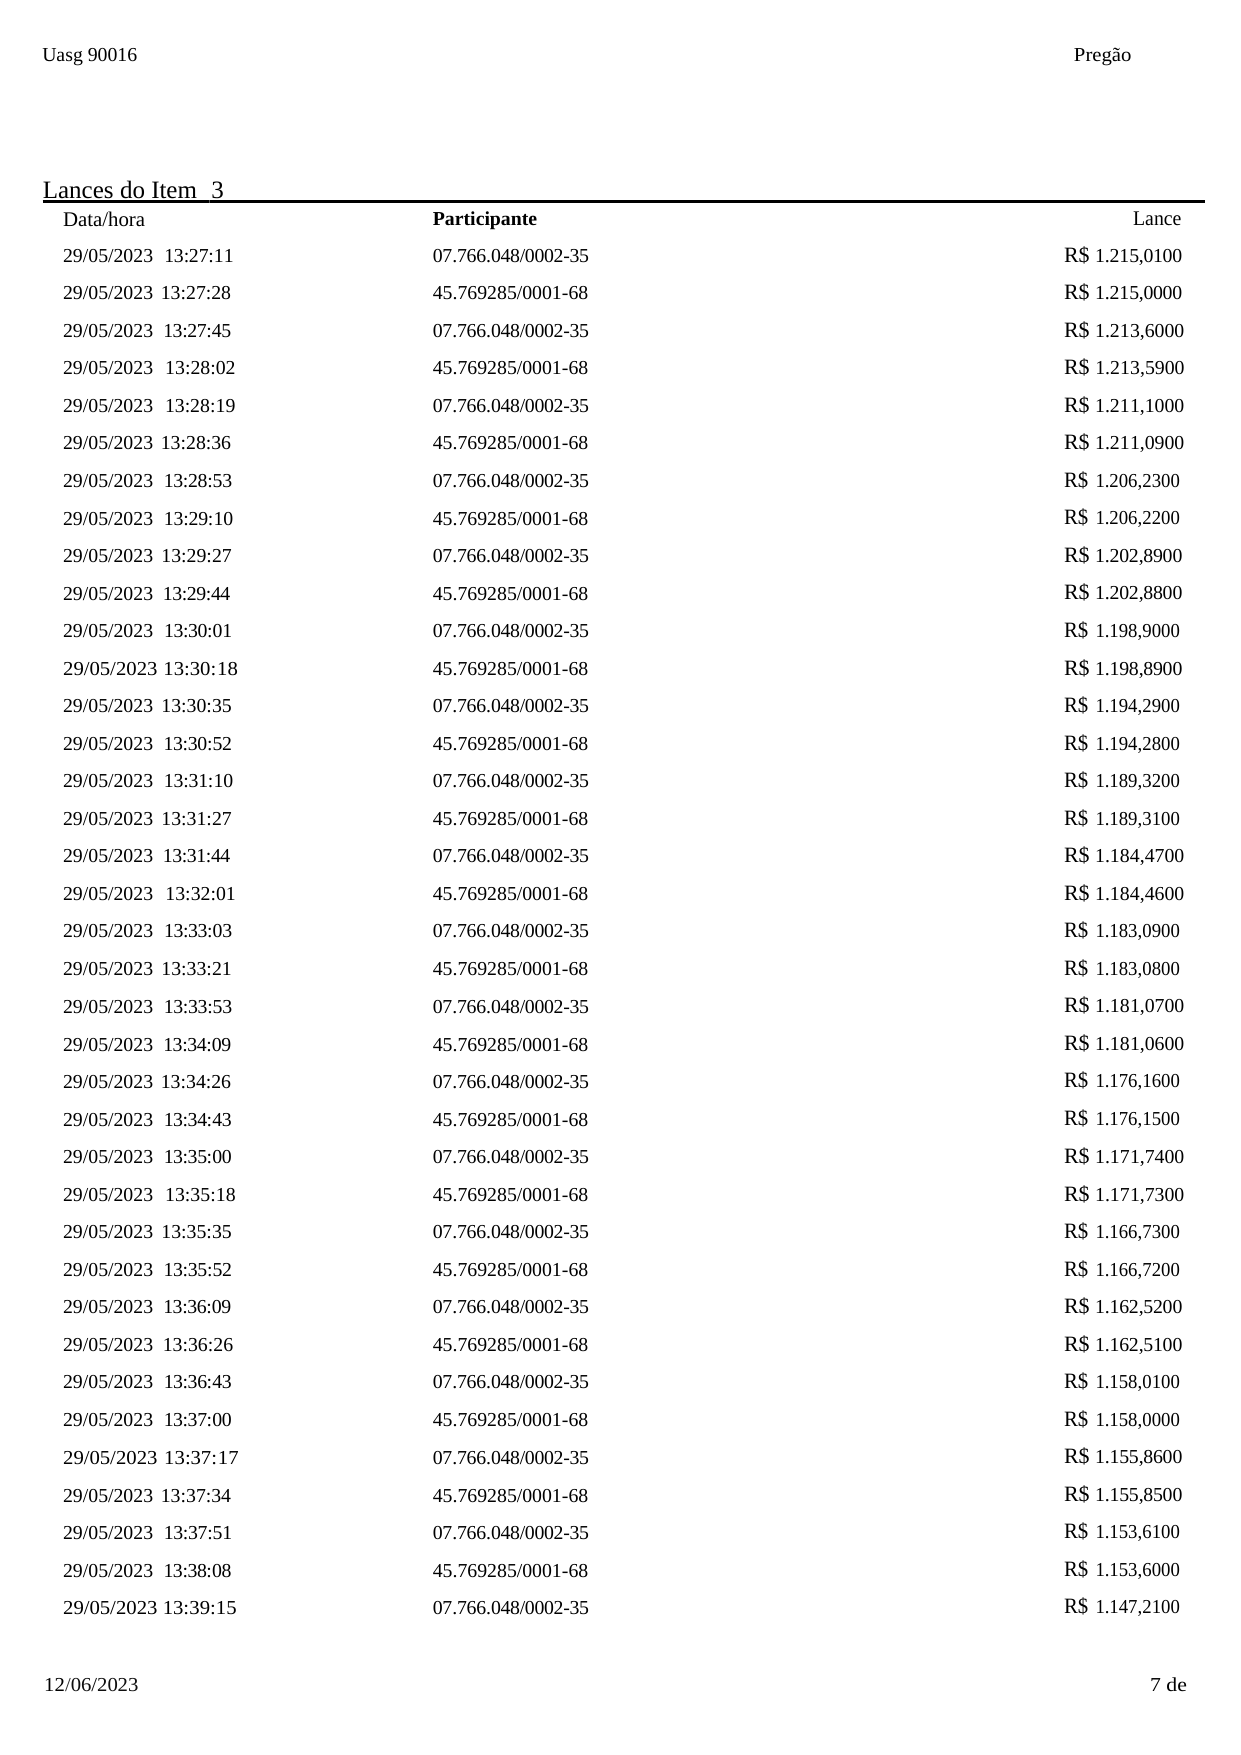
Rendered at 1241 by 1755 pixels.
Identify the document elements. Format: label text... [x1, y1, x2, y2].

table_cell R$ 1.176,1600 [828, 1063, 1186, 1100]
table_cell 29/05/2023 13:28:53 [57, 462, 334, 499]
table_cell R$ 1.198,9000 [828, 612, 1186, 650]
table_cell R$ 1.206,2200 [828, 499, 1186, 537]
table_cell 45.769285/0001-68 [334, 800, 828, 837]
table_cell 07.766.048/0002-35 [334, 1213, 828, 1251]
table_cell 45.769285/0001-68 [334, 574, 828, 612]
table_cell 45.769285/0001-68 [334, 1551, 828, 1588]
table_cell 07.766.048/0002-35 [334, 1138, 828, 1176]
table_cell 29/05/2023 13:35:52 [57, 1251, 334, 1288]
table_cell R$ 1.202,8800 [828, 574, 1186, 612]
table_cell 07.766.048/0002-35 [334, 612, 828, 650]
table_cell R$ 1.181,0700 [828, 988, 1186, 1025]
table_header Data/hora 29/05/2023 13:27:11 [57, 208, 334, 274]
table_cell R$ 1.211,0900 [828, 424, 1186, 462]
table_cell 29/05/2023 13:31:27 [57, 800, 334, 837]
table_cell 45.769285/0001-68 [334, 1326, 828, 1363]
table_cell R$ 1.181,0600 [828, 1025, 1186, 1063]
table_cell 29/05/2023 13:35:00 [57, 1138, 334, 1176]
table_cell 29/05/2023 13:27:28 [57, 274, 334, 312]
table_cell R$ 1.183,0800 [828, 950, 1186, 987]
table_cell 07.766.048/0002-35 [334, 537, 828, 574]
table_cell 07.766.048/0002-35 [334, 1438, 828, 1476]
table_cell R$ 1.211,1000 [828, 387, 1186, 424]
table_cell 07.766.048/0002-35 [334, 312, 828, 349]
table_cell 29/05/2023 13:30:18 [57, 650, 334, 687]
table_cell 07.766.048/0002-35 [334, 462, 828, 499]
table_cell 29/05/2023 13:28:36 [57, 424, 334, 462]
table_cell R$ 1.171,7400 [828, 1138, 1186, 1176]
table_cell R$ 1.147,2100 [828, 1589, 1186, 1629]
table_cell R$ 1.166,7300 [828, 1213, 1186, 1251]
table_cell R$ 1.155,8600 [828, 1438, 1186, 1476]
table_cell 07.766.048/0002-35 [334, 1063, 828, 1100]
table_cell 07.766.048/0002-35 [334, 1288, 828, 1326]
table_cell 29/05/2023 13:36:09 [57, 1288, 334, 1326]
table_cell 29/05/2023 13:39:15 [57, 1589, 334, 1629]
table_cell 45.769285/0001-68 [334, 1251, 828, 1288]
table_cell 29/05/2023 13:34:26 [57, 1063, 334, 1100]
table_cell 45.769285/0001-68 [334, 1100, 828, 1138]
table_cell 29/05/2023 13:37:00 [57, 1401, 334, 1438]
table_cell 29/05/2023 13:29:44 [57, 574, 334, 612]
table_cell 07.766.048/0002-35 [334, 1514, 828, 1551]
table_cell 29/05/2023 13:37:51 [57, 1514, 334, 1551]
table_cell 07.766.048/0002-35 [334, 763, 828, 800]
table_cell 45.769285/0001-68 [334, 1176, 828, 1213]
table_cell 45.769285/0001-68 [334, 1401, 828, 1438]
table_cell R$ 1.189,3200 [828, 763, 1186, 800]
table_cell 29/05/2023 13:34:43 [57, 1100, 334, 1138]
table_cell 45.769285/0001-68 [334, 274, 828, 312]
text Lances do Item 3 [43, 175, 1218, 204]
table_cell 29/05/2023 13:32:01 [57, 875, 334, 912]
table_cell R$ 1.213,5900 [828, 349, 1186, 387]
table_cell 29/05/2023 13:33:03 [57, 913, 334, 950]
table_cell 29/05/2023 13:36:43 [57, 1363, 334, 1401]
table_cell 07.766.048/0002-35 [334, 688, 828, 725]
table_cell R$ 1.183,0900 [828, 913, 1186, 950]
table_cell R$ 1.158,0000 [828, 1401, 1186, 1438]
table_cell 07.766.048/0002-35 [334, 1363, 828, 1401]
table_cell 29/05/2023 13:33:21 [57, 950, 334, 987]
table_cell 45.769285/0001-68 [334, 1476, 828, 1513]
table_cell 29/05/2023 13:37:34 [57, 1476, 334, 1513]
table_cell R$ 1.162,5200 [828, 1288, 1186, 1326]
table_cell 29/05/2023 13:30:01 [57, 612, 334, 650]
table_cell R$ 1.153,6100 [828, 1514, 1186, 1551]
table_cell 29/05/2023 13:31:10 [57, 763, 334, 800]
table_cell 29/05/2023 13:30:52 [57, 725, 334, 762]
table_cell 29/05/2023 13:29:27 [57, 537, 334, 574]
table_cell R$ 1.215,0000 [828, 274, 1186, 312]
table_cell 07.766.048/0002-35 [334, 387, 828, 424]
table_cell R$ 1.166,7200 [828, 1251, 1186, 1288]
table_cell R$ 1.194,2800 [828, 725, 1186, 762]
table_cell R$ 1.184,4700 [828, 838, 1186, 875]
table_cell 07.766.048/0002-35 [334, 838, 828, 875]
table_cell R$ 1.184,4600 [828, 875, 1186, 912]
table_cell 29/05/2023 13:37:17 [57, 1438, 334, 1476]
table_cell R$ 1.202,8900 [828, 537, 1186, 574]
table_cell 07.766.048/0002-35 [334, 913, 828, 950]
table_cell 29/05/2023 13:35:18 [57, 1176, 334, 1213]
table_cell 45.769285/0001-68 [334, 650, 828, 687]
table_cell 29/05/2023 13:28:02 [57, 349, 334, 387]
table_cell 29/05/2023 13:38:08 [57, 1551, 334, 1588]
table_cell 07.766.048/0002-35 [334, 988, 828, 1025]
table_cell R$ 1.194,2900 [828, 688, 1186, 725]
table_cell R$ 1.189,3100 [828, 800, 1186, 837]
table_cell R$ 1.176,1500 [828, 1100, 1186, 1138]
table_cell 29/05/2023 13:28:19 [57, 387, 334, 424]
table_cell R$ 1.155,8500 [828, 1476, 1186, 1513]
table_cell R$ 1.213,6000 [828, 312, 1186, 349]
table_cell R$ 1.171,7300 [828, 1176, 1186, 1213]
table_cell 45.769285/0001-68 [334, 499, 828, 537]
table_header Participante 07.766.048/0002-35 [334, 208, 828, 274]
table_cell R$ 1.153,6000 [828, 1551, 1186, 1588]
table_cell 07.766.048/0002-35 [334, 1589, 828, 1629]
table_cell 29/05/2023 13:31:44 [57, 838, 334, 875]
table_header Lance R$ 1.215,0100 [828, 208, 1186, 274]
table_cell R$ 1.198,8900 [828, 650, 1186, 687]
table_cell R$ 1.206,2300 [828, 462, 1186, 499]
table_cell 45.769285/0001-68 [334, 1025, 828, 1063]
table_cell R$ 1.158,0100 [828, 1363, 1186, 1401]
table_cell 29/05/2023 13:29:10 [57, 499, 334, 537]
table_cell 45.769285/0001-68 [334, 950, 828, 987]
table_cell 29/05/2023 13:30:35 [57, 688, 334, 725]
table_cell 45.769285/0001-68 [334, 424, 828, 462]
table_cell 29/05/2023 13:35:35 [57, 1213, 334, 1251]
table_cell 45.769285/0001-68 [334, 875, 828, 912]
table_cell 45.769285/0001-68 [334, 349, 828, 387]
table_cell 29/05/2023 13:33:53 [57, 988, 334, 1025]
table_cell 29/05/2023 13:27:45 [57, 312, 334, 349]
table_cell 45.769285/0001-68 [334, 725, 828, 762]
table_cell R$ 1.162,5100 [828, 1326, 1186, 1363]
table_cell 29/05/2023 13:36:26 [57, 1326, 334, 1363]
table_cell 29/05/2023 13:34:09 [57, 1025, 334, 1063]
